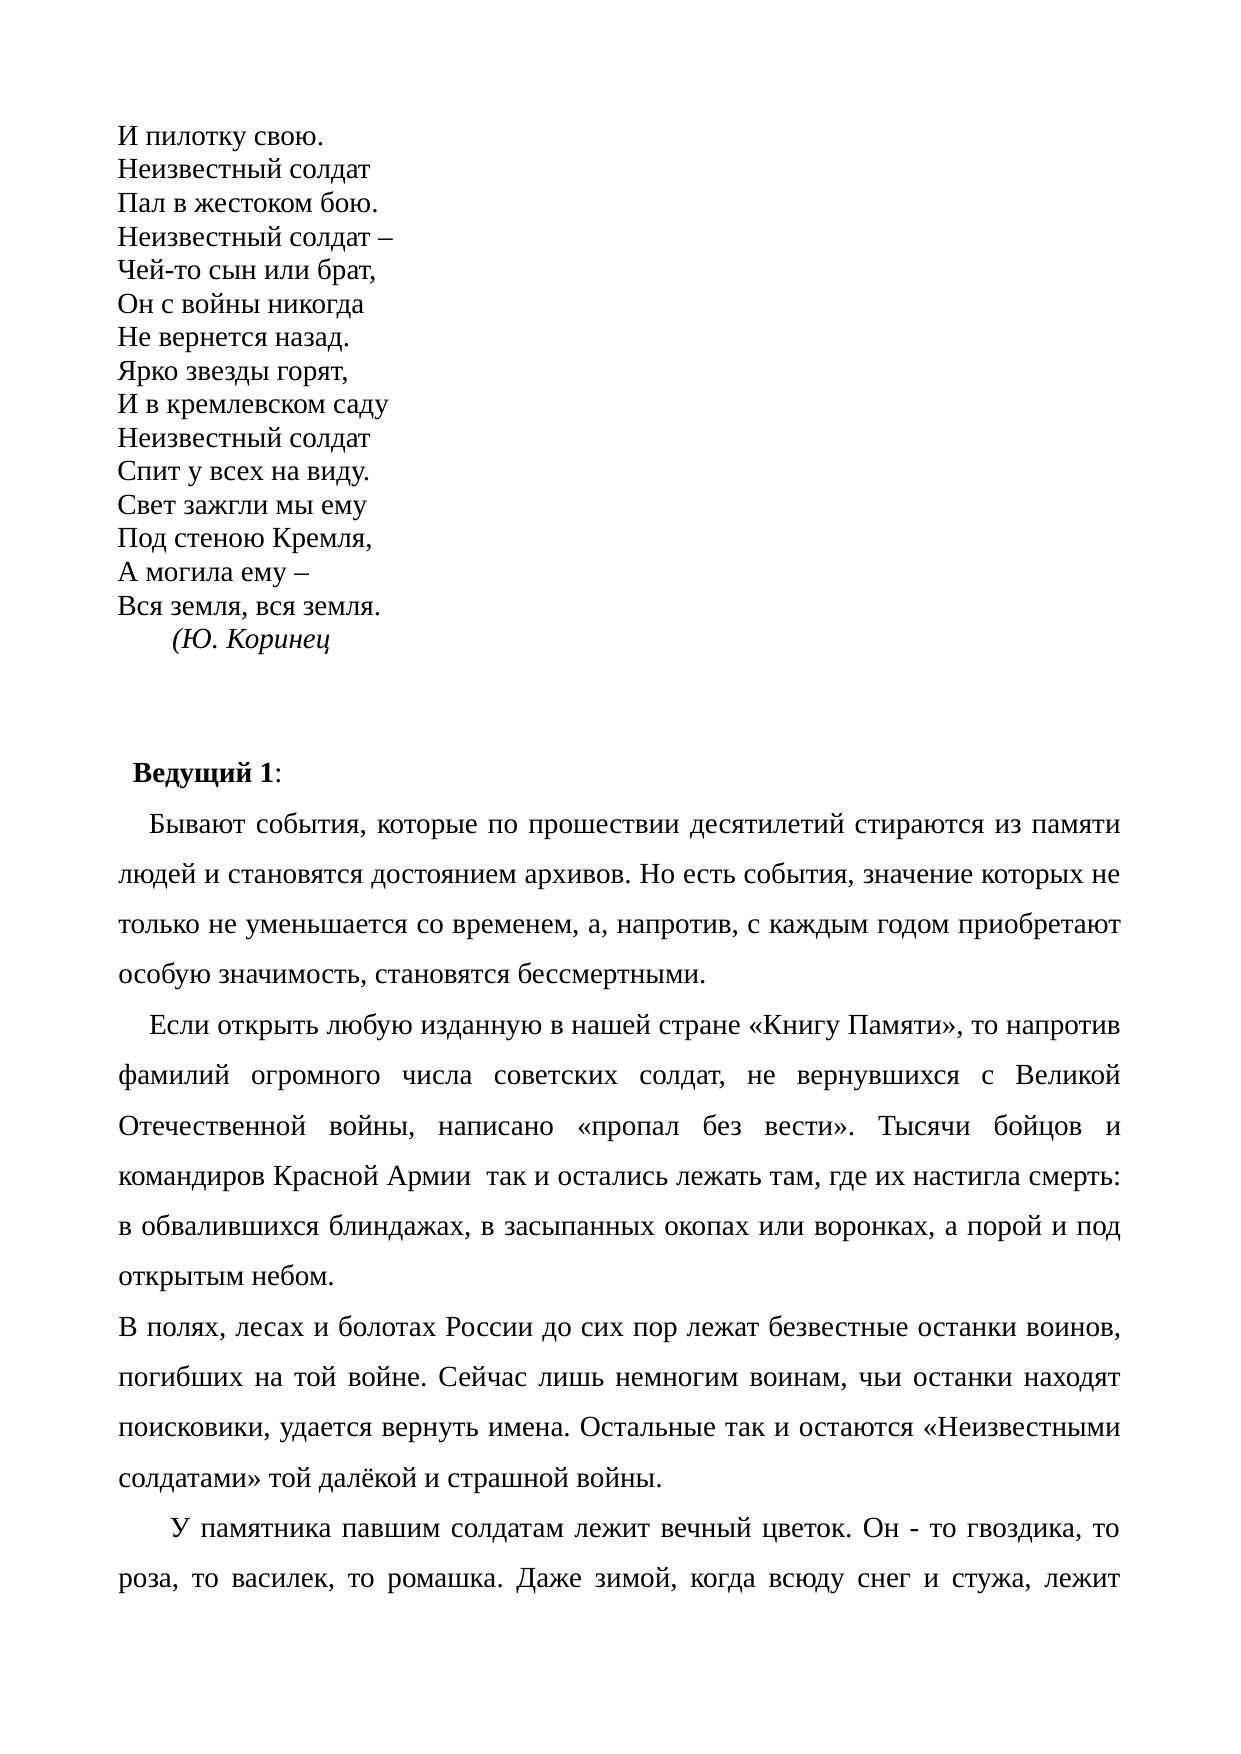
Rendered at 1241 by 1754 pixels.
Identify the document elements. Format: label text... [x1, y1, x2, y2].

text Бывают события, которые по прошествии десятилетий стираются из памяти людей и становятся достоянием архивов. Но есть события, значение которых не только не уменьшается со временем, а, напротив, с каждым годом приобретают особую значимость, становятся бессмертными. [118, 806, 1122, 990]
text Ведущий 1: [118, 755, 1122, 789]
table_header Ученица: Ярко звезды горят, И в кремлевском саду Неизвестный солдат Спит у всех на виду. Над гранитной плитой Вечный свет негасим. Вся страна сиротой Наклонилась над ним. Он не сдал автомат И пилотку свою. Неизвестный солдат Пал в жестоком бою. Неизвестный солдат – Чей-то сын или брат, Он с войны никогда Не вернется назад. Ярко звезды горят, И в кремлевском саду Неизвестный солдат Спит у всех на виду. Свет зажгли мы ему Под стеною Кремля, А могила ему – Вся земля, вся земля. (Ю. Коринец [117, 118, 1121, 655]
text У памятника павшим солдатам лежит вечный цветок. Он - то гвоздика, то роза, то василек, то ромашка. Даже зимой, когда всюду снег и стужа, лежит [118, 1510, 1122, 1594]
text В полях, лесах и болотах России до сих пор лежат безвестные останки воинов, погибших на той войне. Сейчас лишь немногим воинам, чьи останки находят поисковики, удается вернуть имена. Остальные так и остаются «Неизвестными солдатами» той далёкой и страшной войны. [118, 1309, 1122, 1493]
text Если открыть любую изданную в нашей стране «Книгу Памяти», то напротив фамилий огромного числа советских солдат, не вернувшихся с Великой Отечественной войны, написано «пропал без вести». Тысячи бойцов и командиров Красной Армии так и остались лежать там, где их настигла смерть: в обвалившихся блиндажах, в засыпанных окопах или воронках, а порой и под открытым небом. [118, 1007, 1122, 1292]
